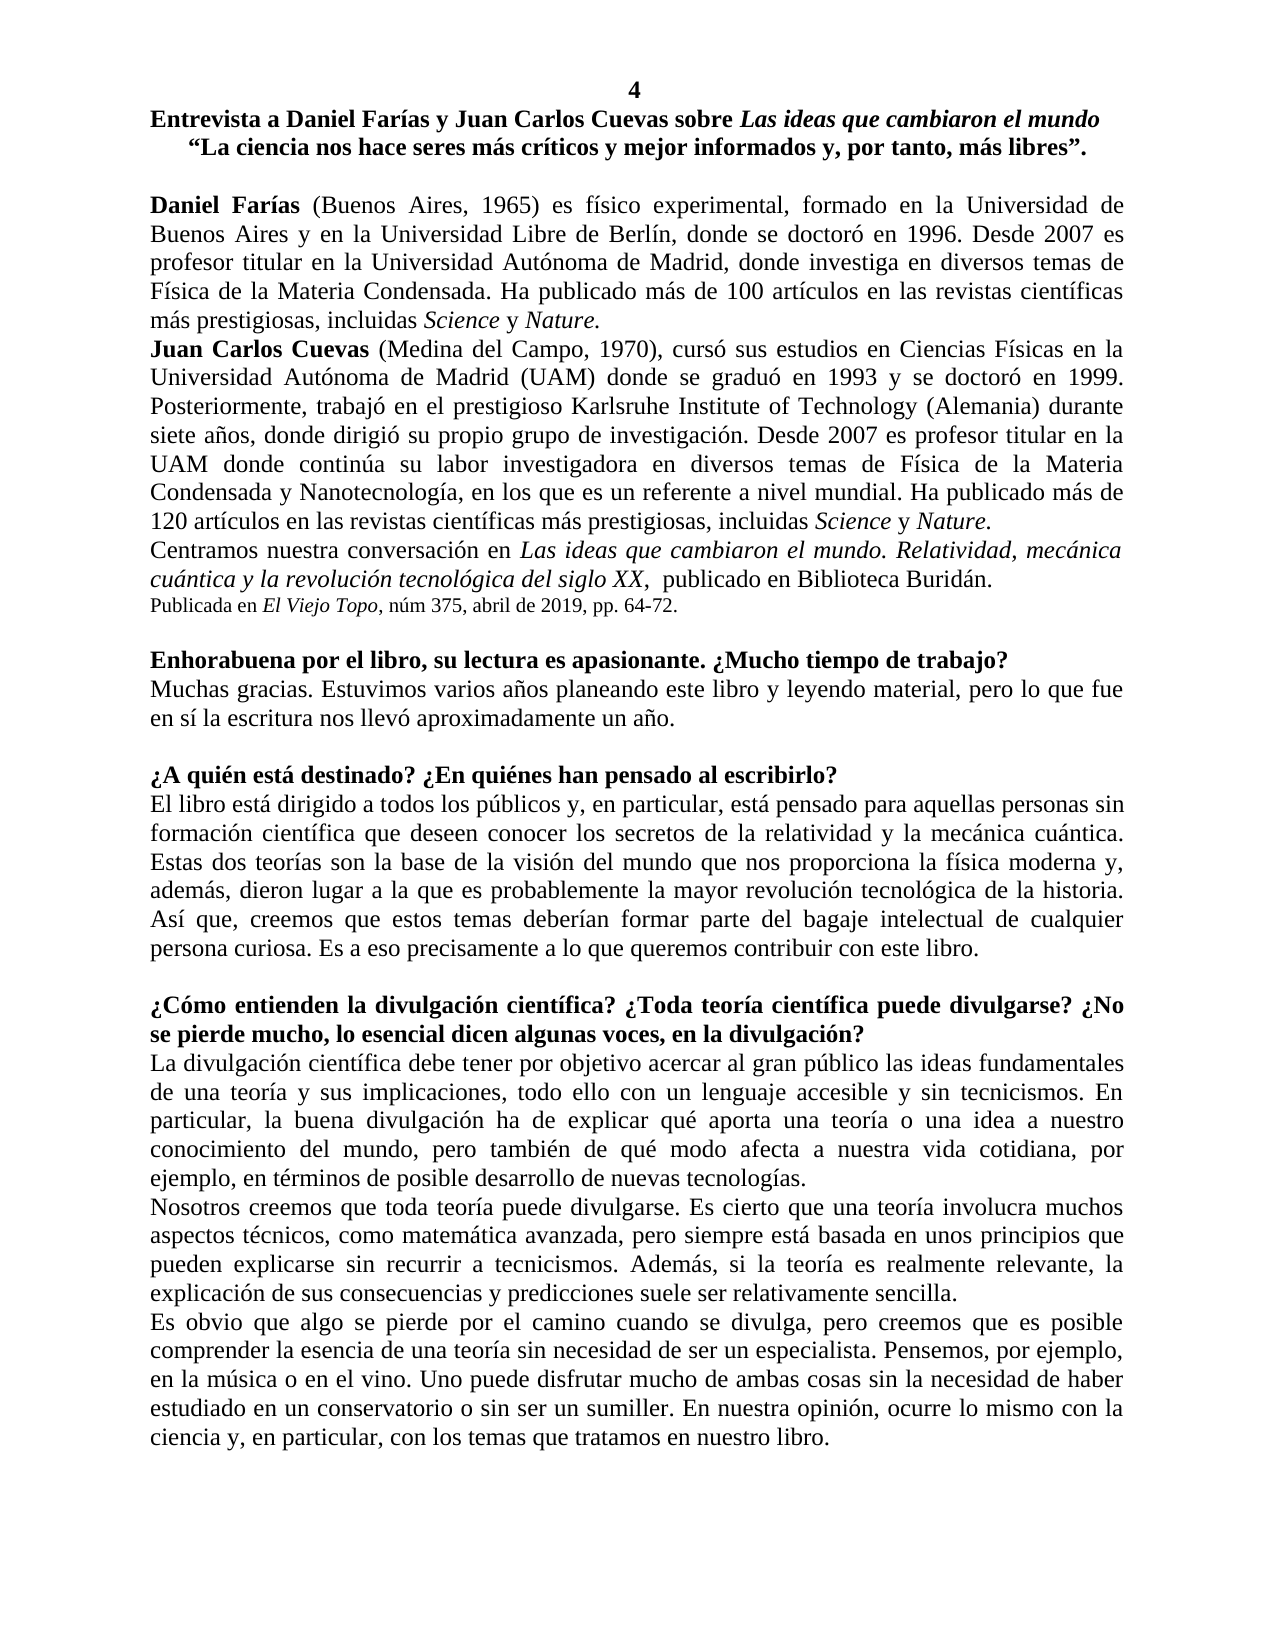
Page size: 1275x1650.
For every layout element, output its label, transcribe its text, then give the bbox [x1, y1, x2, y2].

text Juan Carlos Cuevas (Medina del Campo, 1970), cursó sus estudios en Ciencias Físicas en la Universidad Autónoma de Madrid (UAM) donde se graduó en 1993 y se doctoró en 1999. Posteriormente, trabajó en el prestigioso Karlsruhe Institute of Technology (Alemania) durante siete años, donde dirigió su propio grupo de investigación. Desde 2007 es profesor titular en la UAM donde continúa su labor investigadora en diversos temas de Física de la Materia Condensada y Nanotecnología, en los que es un referente a nivel mundial. Ha publicado más de 120 artículos en las revistas científicas más prestigiosas, incluidas Science y Nature. [150, 334, 1125, 535]
text La divulgación científica debe tener por objetivo acercar al gran público las ideas fundamentales de una teoría y sus implicaciones, todo ello con un lenguaje accesible y sin tecnicismos. En particular, la buena divulgación ha de explicar qué aporta una teoría o una idea a nuestro conocimiento del mundo, pero también de qué modo afecta a nuestra vida cotidiana, por ejemplo, en términos de posible desarrollo de nuevas tecnologías. [150, 1048, 1125, 1192]
text Entrevista a Daniel Farías y Juan Carlos Cuevas sobre Las ideas que cambiaron el mundo [150, 104, 1125, 132]
text ¿Cómo entienden la divulgación científica? ¿Toda teoría científica puede divulgarse? ¿No se pierde mucho, lo esencial dicen algunas voces, en la divulgación? [150, 990, 1125, 1048]
text “La ciencia nos hace seres más críticos y mejor informados y, por tanto, más libres”. [150, 132, 1125, 161]
text Es obvio que algo se pierde por el camino cuando se divulga, pero creemos que es posible comprender la esencia de una teoría sin necesidad de ser un especialista. Pensemos, por ejemplo, en la música o en el vino. Uno puede disfrutar mucho de ambas cosas sin la necesidad de haber estudiado en un conservatorio o sin ser un sumiller. En nuestra opinión, ocurre lo mismo con la ciencia y, en particular, con los temas que tratamos en nuestro libro. [150, 1307, 1125, 1450]
text Centramos nuestra conversación en Las ideas que cambiaron el mundo. Relatividad, mecánica cuántica y la revolución tecnológica del siglo XX, publicado en Biblioteca Buridán. [150, 535, 1125, 592]
text Muchas gracias. Estuvimos varios años planeando este libro y leyendo material, pero lo que fue en sí la escritura nos llevó aproximadamente un año. [150, 674, 1125, 732]
text El libro está dirigido a todos los públicos y, en particular, está pensado para aquellas personas sin formación científica que deseen conocer los secretos de la relatividad y la mecánica cuántica. Estas dos teorías son la base de la visión del mundo que nos proporciona la física moderna y, además, dieron lugar a la que es probablemente la mayor revolución tecnológica de la historia. Así que, creemos que estos temas deberían formar parte del bagaje intelectual de cualquier persona curiosa. Es a eso precisamente a lo que queremos contribuir con este libro. [150, 789, 1125, 962]
text Daniel Farías (Buenos Aires, 1965) es físico experimental, formado en la Universidad de Buenos Aires y en la Universidad Libre de Berlín, donde se doctoró en 1996. Desde 2007 es profesor titular en la Universidad Autónoma de Madrid, donde investiga en diversos temas de Física de la Materia Condensada. Ha publicado más de 100 artículos en las revistas científicas más prestigiosas, incluidas Science y Nature. [150, 190, 1125, 334]
text Nosotros creemos que toda teoría puede divulgarse. Es cierto que una teoría involucra muchos aspectos técnicos, como matemática avanzada, pero siempre está basada en unos principios que pueden explicarse sin recurrir a tecnicismos. Además, si la teoría es realmente relevante, la explicación de sus consecuencias y predicciones suele ser relativamente sencilla. [150, 1192, 1125, 1307]
text 4 [150, 75, 1125, 104]
text ¿A quién está destinado? ¿En quiénes han pensado al escribirlo? [150, 760, 1125, 789]
text Publicada en El Viejo Topo, núm 375, abril de 2019, pp. 64-72. [150, 592, 1125, 617]
text Enhorabuena por el libro, su lectura es apasionante. ¿Mucho tiempo de trabajo? [150, 645, 1125, 674]
